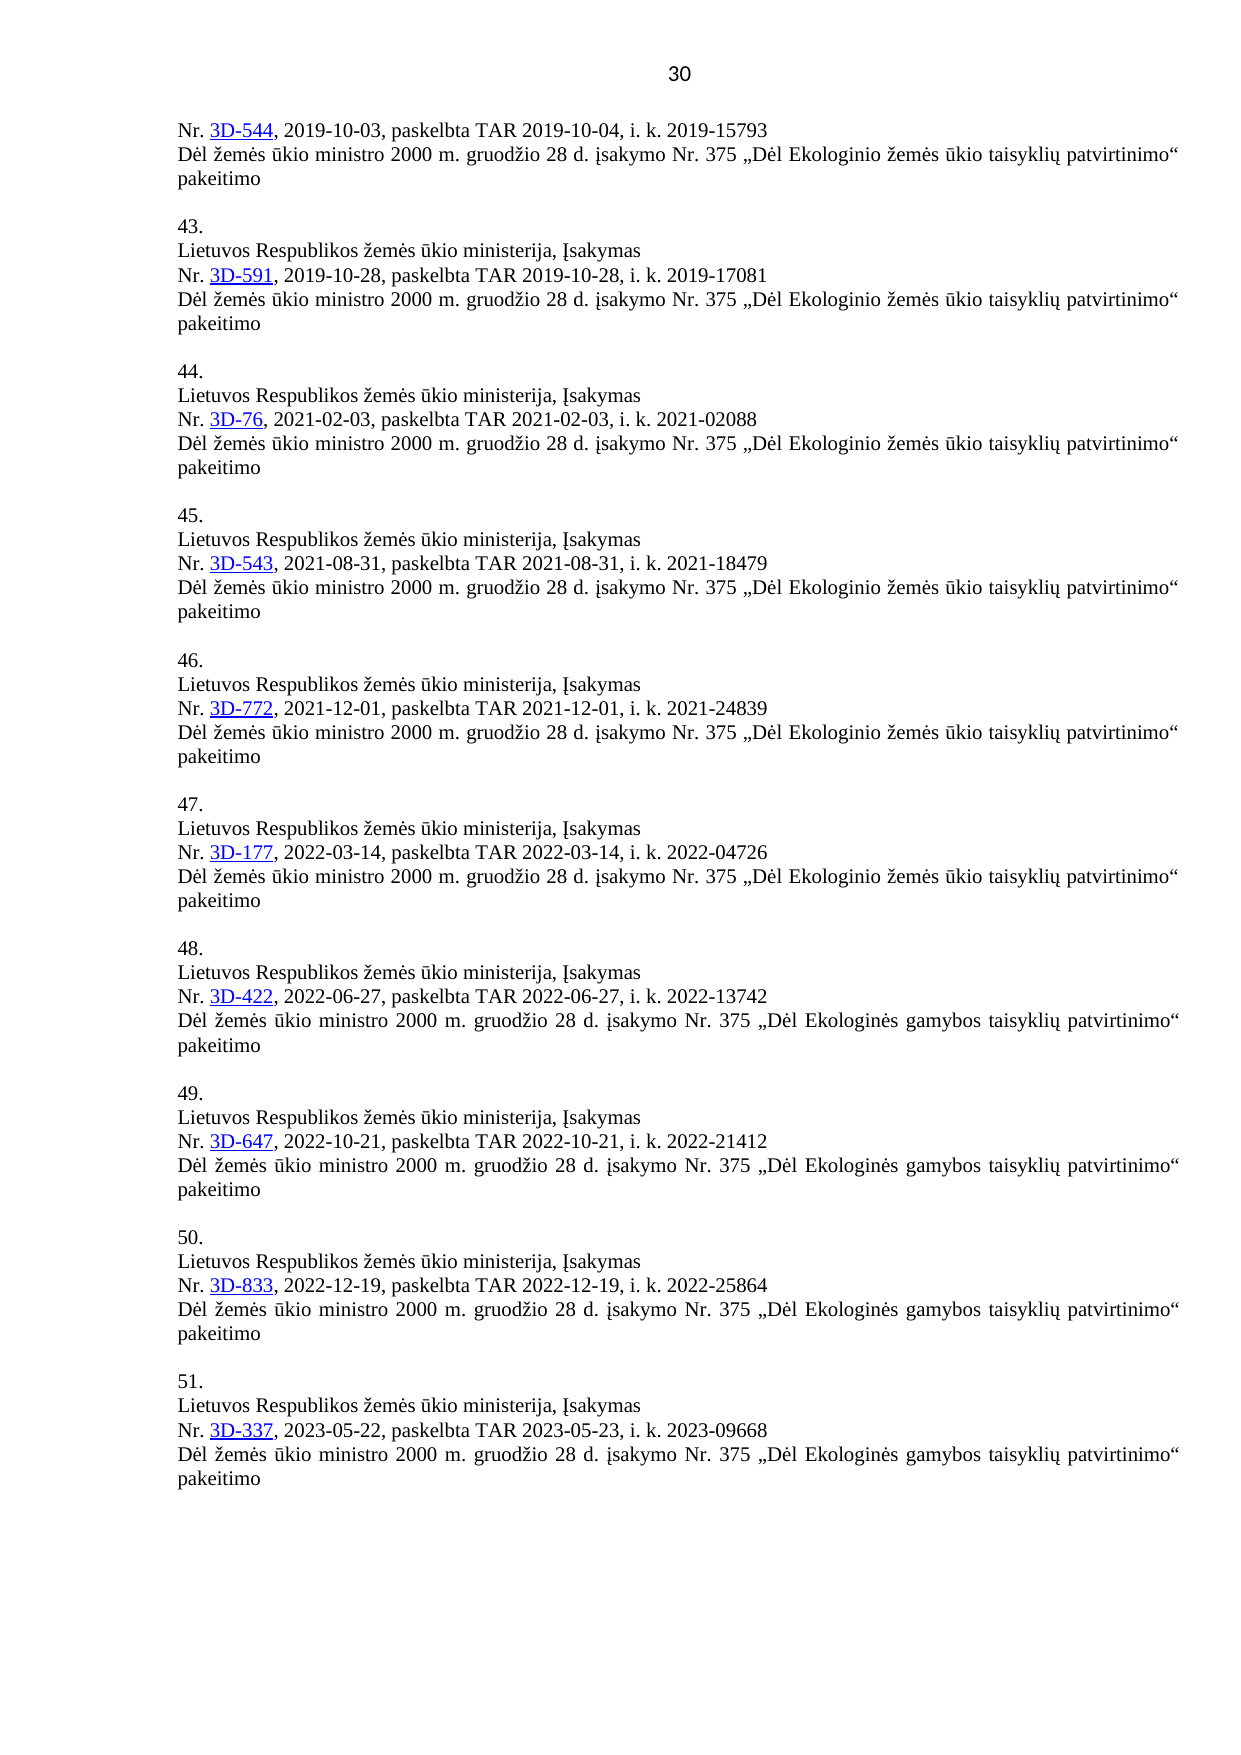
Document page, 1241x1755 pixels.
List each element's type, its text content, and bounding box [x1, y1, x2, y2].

text Nr. 3D-337, 2023-05-22, paskelbta TAR 2023-05-23, i. k. 2023-09668 [177, 1417, 1181, 1442]
text 48. [177, 936, 1181, 960]
text Lietuvos Respublikos žemės ūkio ministerija, Įsakymas [177, 1249, 1181, 1273]
text Dėl žemės ūkio ministro 2000 m. gruodžio 28 d. įsakymo Nr. 375 „Dėl Ekologinės gamybos taisyklių patvirtinimo“ pakeitimo [177, 1153, 1181, 1201]
text Nr. 3D-647, 2022-10-21, paskelbta TAR 2022-10-21, i. k. 2022-21412 [177, 1129, 1181, 1153]
text Nr. 3D-544, 2019-10-03, paskelbta TAR 2019-10-04, i. k. 2019-15793 [177, 118, 1181, 142]
text Dėl žemės ūkio ministro 2000 m. gruodžio 28 d. įsakymo Nr. 375 „Dėl Ekologinės gamybos taisyklių patvirtinimo“ pakeitimo [177, 1297, 1181, 1345]
text Dėl žemės ūkio ministro 2000 m. gruodžio 28 d. įsakymo Nr. 375 „Dėl Ekologinio žemės ūkio taisyklių patvirtinimo“ pakeitimo [177, 864, 1181, 912]
text 51. [177, 1369, 1181, 1393]
text Dėl žemės ūkio ministro 2000 m. gruodžio 28 d. įsakymo Nr. 375 „Dėl Ekologinio žemės ūkio taisyklių patvirtinimo“ pakeitimo [177, 575, 1181, 623]
text Dėl žemės ūkio ministro 2000 m. gruodžio 28 d. įsakymo Nr. 375 „Dėl Ekologinio žemės ūkio taisyklių patvirtinimo“ pakeitimo [177, 720, 1181, 768]
text Nr. 3D-772, 2021-12-01, paskelbta TAR 2021-12-01, i. k. 2021-24839 [177, 696, 1181, 720]
text Dėl žemės ūkio ministro 2000 m. gruodžio 28 d. įsakymo Nr. 375 „Dėl Ekologinės gamybos taisyklių patvirtinimo“ pakeitimo [177, 1442, 1181, 1490]
text Lietuvos Respublikos žemės ūkio ministerija, Įsakymas [177, 238, 1181, 262]
text 44. [177, 359, 1181, 383]
text Lietuvos Respublikos žemės ūkio ministerija, Įsakymas [177, 1105, 1181, 1129]
text Nr. 3D-591, 2019-10-28, paskelbta TAR 2019-10-28, i. k. 2019-17081 [177, 262, 1181, 287]
text Dėl žemės ūkio ministro 2000 m. gruodžio 28 d. įsakymo Nr. 375 „Dėl Ekologinės gamybos taisyklių patvirtinimo“ pakeitimo [177, 1008, 1181, 1057]
text Dėl žemės ūkio ministro 2000 m. gruodžio 28 d. įsakymo Nr. 375 „Dėl Ekologinio žemės ūkio taisyklių patvirtinimo“ pakeitimo [177, 287, 1181, 335]
text Nr. 3D-76, 2021-02-03, paskelbta TAR 2021-02-03, i. k. 2021-02088 [177, 407, 1181, 431]
text Dėl žemės ūkio ministro 2000 m. gruodžio 28 d. įsakymo Nr. 375 „Dėl Ekologinio žemės ūkio taisyklių patvirtinimo“ pakeitimo [177, 431, 1181, 479]
text Dėl žemės ūkio ministro 2000 m. gruodžio 28 d. įsakymo Nr. 375 „Dėl Ekologinio žemės ūkio taisyklių patvirtinimo“ pakeitimo [177, 142, 1181, 190]
text 47. [177, 792, 1181, 816]
text Nr. 3D-422, 2022-06-27, paskelbta TAR 2022-06-27, i. k. 2022-13742 [177, 984, 1181, 1008]
text Nr. 3D-543, 2021-08-31, paskelbta TAR 2021-08-31, i. k. 2021-18479 [177, 551, 1181, 575]
text Lietuvos Respublikos žemės ūkio ministerija, Įsakymas [177, 383, 1181, 407]
text Nr. 3D-177, 2022-03-14, paskelbta TAR 2022-03-14, i. k. 2022-04726 [177, 840, 1181, 864]
text Lietuvos Respublikos žemės ūkio ministerija, Įsakymas [177, 672, 1181, 696]
text 50. [177, 1225, 1181, 1249]
text 43. [177, 214, 1181, 238]
text 45. [177, 503, 1181, 527]
text 49. [177, 1081, 1181, 1105]
text Lietuvos Respublikos žemės ūkio ministerija, Įsakymas [177, 816, 1181, 840]
text Nr. 3D-833, 2022-12-19, paskelbta TAR 2022-12-19, i. k. 2022-25864 [177, 1273, 1181, 1297]
text 46. [177, 647, 1181, 672]
text Lietuvos Respublikos žemės ūkio ministerija, Įsakymas [177, 527, 1181, 551]
text Lietuvos Respublikos žemės ūkio ministerija, Įsakymas [177, 960, 1181, 984]
text Lietuvos Respublikos žemės ūkio ministerija, Įsakymas [177, 1393, 1181, 1417]
